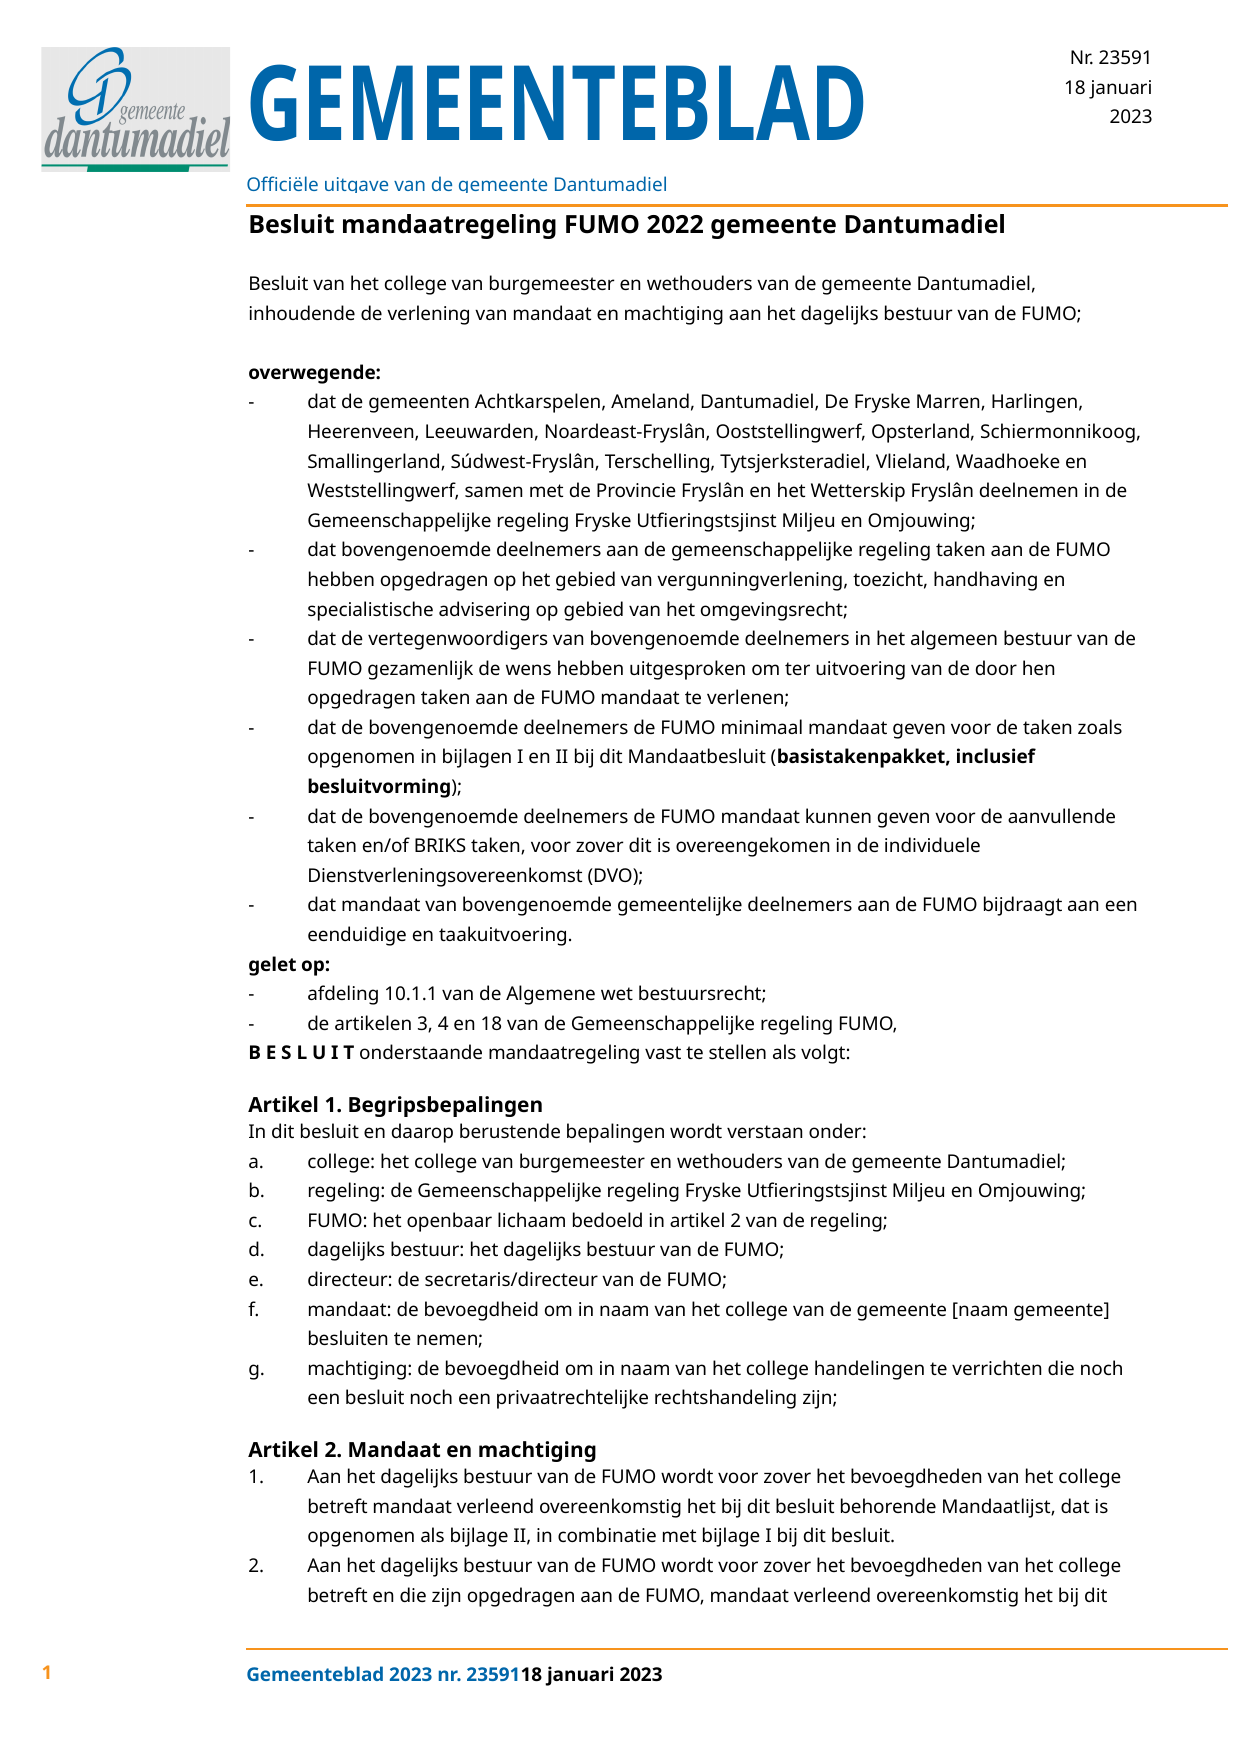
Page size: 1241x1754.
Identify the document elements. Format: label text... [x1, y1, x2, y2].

list regeling: de Gemeenschappelijke regeling Fryske Utfieringstsjinst Miljeu en Omjouwing; [248, 1177, 1152, 1203]
text Artikel 1. Begripsbepalingen [248, 1090, 1152, 1118]
list dat de bovengenoemde deelnemers de FUMO minimaal mandaat geven voor de taken zoals opgenomen in bijlagen I en II bij dit Mandaatbesluit (basistakenpakket, inclusief besluitvorming); [248, 714, 1152, 799]
list Aan het dagelijks bestuur van de FUMO wordt voor zover het bevoegdheden van het college betreft mandaat verleend overeenkomstig het bij dit besluit behorende Mandaatlijst, dat is opgenomen als bijlage II, in combinatie met bijlage I bij dit besluit. [248, 1463, 1152, 1548]
list machtiging: de bevoegdheid om in naam van het college handelingen te verrichten die noch een besluit noch een privaatrechtelijke rechtshandeling zijn; [248, 1355, 1152, 1410]
list de artikelen 3, 4 en 18 van de Gemeenschappelijke regeling FUMO, [248, 1010, 1152, 1036]
list college: het college van burgemeester en wethouders van de gemeente Dantumadiel; [248, 1148, 1152, 1174]
picture [41, 47, 231, 172]
list dat de vertegenwoordigers van bovengenoemde deelnemers in het algemeen bestuur van de FUMO gezamenlijk de wens hebben uitgesproken om ter uitvoering van de door hen opgedragen taken aan de FUMO mandaat te verlenen; [248, 625, 1152, 710]
list afdeling 10.1.1 van de Algemene wet bestuursrecht; [248, 980, 1152, 1006]
list dat de bovengenoemde deelnemers de FUMO mandaat kunnen geven voor de aanvullende taken en/of BRIKS taken, voor zover dit is overeengekomen in de individuele Dienstverleningsovereenkomst (DVO); [248, 803, 1152, 888]
text Besluit mandaatregeling FUMO 2022 gemeente Dantumadiel [248, 207, 1152, 241]
list dagelijks bestuur: het dagelijks bestuur van de FUMO; [248, 1237, 1152, 1262]
list directeur: de secretaris/directeur van de FUMO; [248, 1266, 1152, 1292]
text overwegende: [248, 359, 1152, 385]
list Aan het dagelijks bestuur van de FUMO wordt voor zover het bevoegdheden van het college betreft en die zijn opgedragen aan de FUMO, mandaat verleend overeenkomstig het bij dit [248, 1552, 1152, 1607]
text Artikel 2. Mandaat en machtiging [248, 1435, 1152, 1463]
list FUMO: het openbaar lichaam bedoeld in artikel 2 van de regeling; [248, 1207, 1152, 1233]
list dat de gemeenten Achtkarspelen, Ameland, Dantumadiel, De Fryske Marren, Harlingen, Heerenveen, Leeuwarden, Noardeast-Fryslân, Ooststellingwerf, Opsterland, Schiermonnikoog, Smallingerland, Súdwest-Fryslân, Terschelling, Tytsjerksteradiel, Vlieland, Waadhoeke en Weststellingwerf, samen met de Provincie Fryslân en het Wetterskip Fryslân deelnemen in de Gemeenschappelijke regeling Fryske Utfieringstsjinst Miljeu en Omjouwing; [248, 389, 1152, 533]
text B E S L U I T onderstaande mandaatregeling vast te stellen als volgt: [248, 1039, 1152, 1065]
text Besluit van het college van burgemeester en wethouders van de gemeente Dantumadiel, [248, 270, 1152, 296]
text inhoudende de verlening van mandaat en machtiging aan het dagelijks bestuur van de FUMO; [248, 300, 1152, 326]
list dat bovengenoemde deelnemers aan de gemeenschappelijke regeling taken aan de FUMO hebben opgedragen op het gebied van vergunningverlening, toezicht, handhaving en specialistische advisering op gebied van het omgevingsrecht; [248, 537, 1152, 621]
text gelet op: [248, 951, 1152, 976]
list mandaat: de bevoegdheid om in naam van het college van de gemeente [naam gemeente] besluiten te nemen; [248, 1296, 1152, 1351]
list dat mandaat van bovengenoemde gemeentelijke deelnemers aan de FUMO bijdraagt aan een eenduidige en taakuitvoering. [248, 892, 1152, 947]
text In dit besluit en daarop berustende bepalingen wordt verstaan onder: [248, 1118, 1152, 1144]
